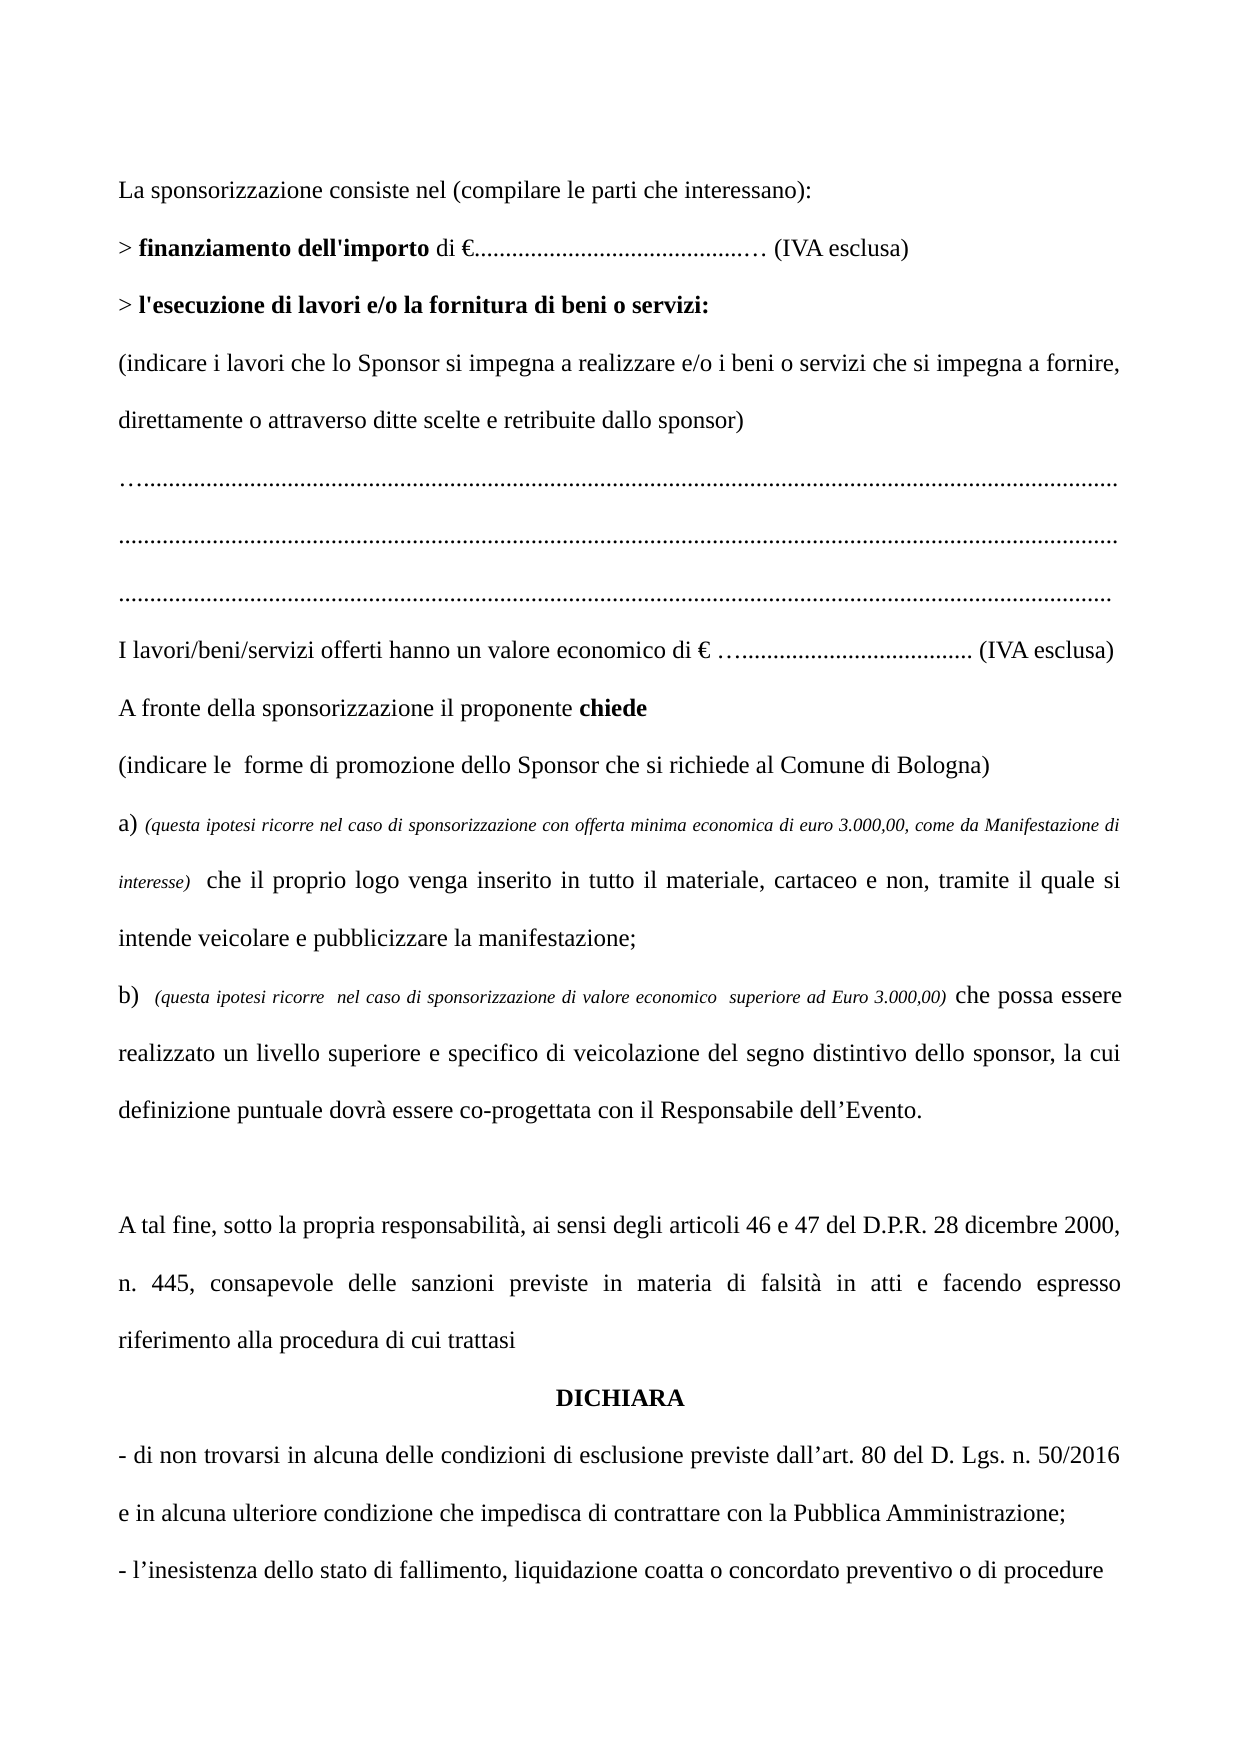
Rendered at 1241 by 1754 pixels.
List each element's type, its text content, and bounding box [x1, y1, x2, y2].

text a) (questa ipotesi ricorre nel caso di sponsorizzazione con offerta minima economica di euro 3.000,00, come da Manifestazione di interesse) che il proprio logo venga inserito in tutto il materiale, cartaceo e non, tramite il quale si intende veicolare e pubblicizzare la manifestazione; [118, 808, 1122, 952]
text - l’inesistenza dello stato di fallimento, liquidazione coatta o concordato preventivo o di procedure [118, 1556, 1122, 1584]
text (indicare i lavori che lo Sponsor si impegna a realizzare e/o i beni o servizi che si impegna a fornire, direttamente o attraverso ditte scelte e retribuite dallo sponsor) …........................................................................................................................................................................................................................................................................................................................................................................................................................................................................................... I lavori/beni/servizi offerti hanno un valore economico di € …..................................... (IVA esclusa) [118, 348, 1122, 664]
text La sponsorizzazione consiste nel (compilare le parti che interessano): [118, 176, 1122, 204]
text > l'esecuzione di lavori e/o la fornitura di beni o servizi: [118, 291, 1122, 319]
text - di non trovarsi in alcuna delle condizioni di esclusione previste dall’art. 80 del D. Lgs. n. 50/2016 e in alcuna ulteriore condizione che impedisca di contrattare con la Pubblica Amministrazione; [118, 1441, 1122, 1527]
text (indicare le forme di promozione dello Sponsor che si richiede al Comune di Bologna) [118, 751, 1122, 779]
text A tal fine, sotto la propria responsabilità, ai sensi degli articoli 46 e 47 del D.P.R. 28 dicembre 2000, n. 445, consapevole delle sanzioni previste in materia di falsità in atti e facendo espresso riferimento alla procedura di cui trattasi [118, 1211, 1122, 1354]
text A fronte della sponsorizzazione il proponente chiede [118, 693, 1122, 722]
text DICHIARA [118, 1383, 1122, 1412]
text b) (questa ipotesi ricorre nel caso di sponsorizzazione di valore economico superiore ad Euro 3.000,00) che possa essere realizzato un livello superiore e specifico di veicolazione del segno distintivo dello sponsor, la cui definizione puntuale dovrà essere co-progettata con il Responsabile dell’Evento. [118, 981, 1122, 1124]
text > finanziamento dell'importo di €...........................................… (IVA esclusa) [118, 233, 1122, 262]
